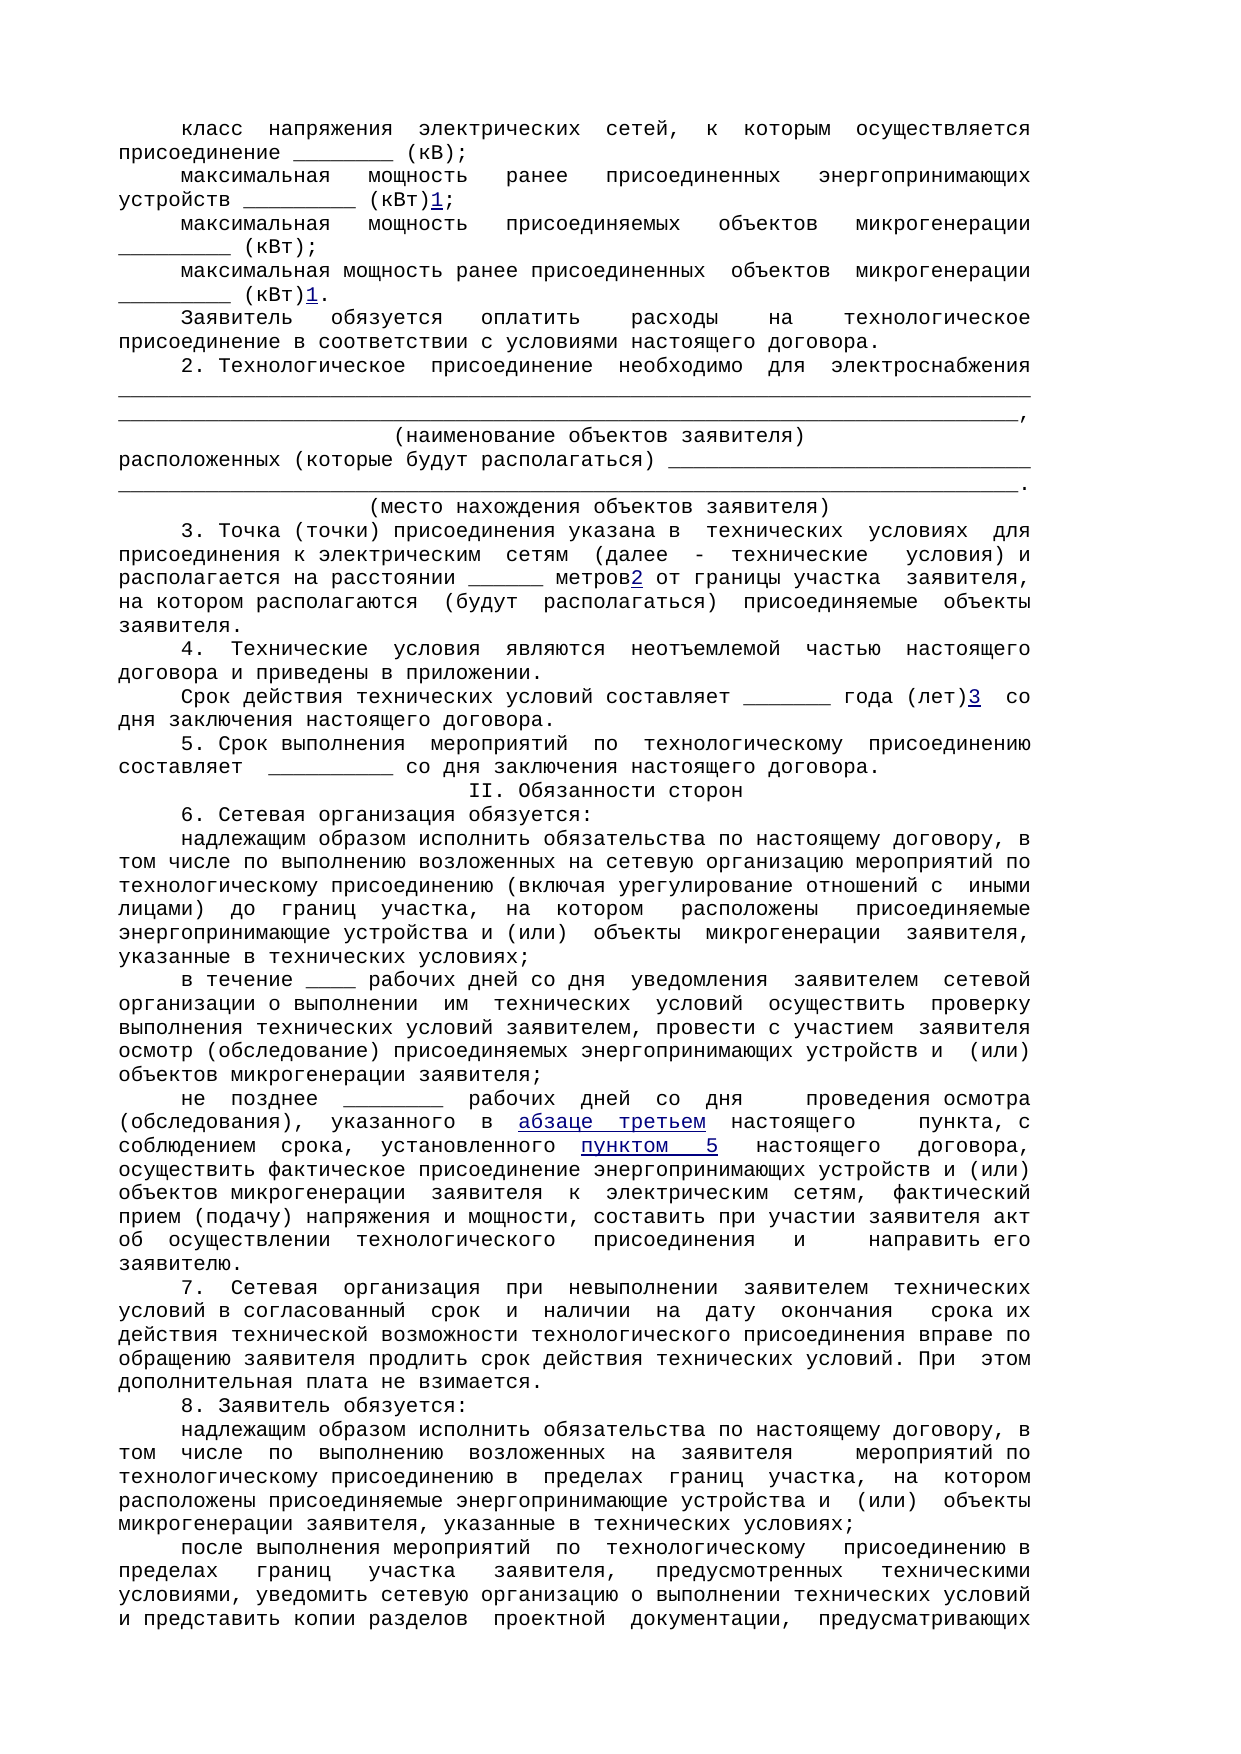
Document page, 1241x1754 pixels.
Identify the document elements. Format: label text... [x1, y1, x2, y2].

text и представить копии разделов проектной документации, предусматривающих [118, 1608, 1122, 1631]
text технологическому присоединению в пределах границ участка, на котором [118, 1466, 1122, 1489]
text ________________________________________________________________________, [118, 402, 1122, 426]
text _________ (кВт); [118, 236, 1122, 260]
text осуществить фактическое присоединение энергопринимающих устройств и (или) [118, 1158, 1122, 1182]
text условиями, уведомить сетевую организацию о выполнении технических условий [118, 1584, 1122, 1608]
text максимальная мощность ранее присоединенных энергопринимающих [118, 165, 1122, 189]
text в течение ____ рабочих дней со дня уведомления заявителем сетевой [118, 969, 1122, 993]
text договора и приведены в приложении. [118, 662, 1122, 686]
text максимальная мощность присоединяемых объектов микрогенерации [118, 213, 1122, 236]
text прием (подачу) напряжения и мощности, составить при участии заявителя акт [118, 1206, 1122, 1229]
text максимальная мощность ранее присоединенных объектов микрогенерации [118, 260, 1122, 284]
text выполнения технических условий заявителем, провести с участием заявителя [118, 1017, 1122, 1040]
text 7. Сетевая организация при невыполнении заявителем технических [118, 1277, 1122, 1300]
text располагается на расстоянии ______ метров2 от границы участка заявителя, [118, 567, 1122, 591]
text составляет __________ со дня заключения настоящего договора. [118, 757, 1122, 780]
text дополнительная плата не взимается. [118, 1371, 1122, 1395]
text объектов микрогенерации заявителя к электрическим сетям, фактический [118, 1182, 1122, 1206]
text класс напряжения электрических сетей, к которым осуществляется [118, 118, 1122, 142]
text (наименование объектов заявителя) [118, 426, 1122, 449]
text присоединения к электрическим сетям (далее - технические условия) и [118, 544, 1122, 567]
text не позднее ________ рабочих дней со дня проведения осмотра [118, 1088, 1122, 1111]
text Заявитель обязуется оплатить расходы на технологическое [118, 307, 1122, 331]
text энергопринимающие устройства и (или) объекты микрогенерации заявителя, [118, 922, 1122, 946]
text заявителя. [118, 615, 1122, 638]
text действия технической возможности технологического присоединения вправе по [118, 1324, 1122, 1348]
text объектов микрогенерации заявителя; [118, 1064, 1122, 1088]
text надлежащим образом исполнить обязательства по настоящему договору, в [118, 827, 1122, 851]
text 8. Заявитель обязуется: [118, 1395, 1122, 1419]
text присоединение ________ (кВ); [118, 142, 1122, 165]
text организации о выполнении им технических условий осуществить проверку [118, 993, 1122, 1017]
text об осуществлении технологического присоединения и направить его [118, 1229, 1122, 1253]
text том числе по выполнению возложенных на сетевую организацию мероприятий по [118, 851, 1122, 875]
text 4. Технические условия являются неотъемлемой частью настоящего [118, 638, 1122, 662]
text после выполнения мероприятий по технологическому присоединению в [118, 1537, 1122, 1561]
text надлежащим образом исполнить обязательства по настоящему договору, в [118, 1419, 1122, 1442]
text соблюдением срока, установленного пунктом 5 настоящего договора, [118, 1135, 1122, 1158]
text 6. Сетевая организация обязуется: [118, 804, 1122, 827]
text _________________________________________________________________________ [118, 378, 1122, 402]
text _________ (кВт)1. [118, 284, 1122, 307]
text ________________________________________________________________________. [118, 473, 1122, 496]
text микрогенерации заявителя, указанные в технических условиях; [118, 1513, 1122, 1537]
text (место нахождения объектов заявителя) [118, 496, 1122, 520]
text расположенных (которые будут располагаться) _____________________________ [118, 449, 1122, 473]
text 5. Срок выполнения мероприятий по технологическому присоединению [118, 733, 1122, 757]
text условий в согласованный срок и наличии на дату окончания срока их [118, 1300, 1122, 1324]
text (обследования), указанного в абзаце третьем настоящего пункта, с [118, 1111, 1122, 1135]
text лицами) до границ участка, на котором расположены присоединяемые [118, 898, 1122, 922]
text пределах границ участка заявителя, предусмотренных техническими [118, 1561, 1122, 1584]
text 3. Точка (точки) присоединения указана в технических условиях для [118, 520, 1122, 544]
text 2. Технологическое присоединение необходимо для электроснабжения [118, 354, 1122, 378]
text присоединение в соответствии с условиями настоящего договора. [118, 331, 1122, 354]
text расположены присоединяемые энергопринимающие устройства и (или) объекты [118, 1489, 1122, 1513]
text том числе по выполнению возложенных на заявителя мероприятий по [118, 1442, 1122, 1466]
text на котором располагаются (будут располагаться) присоединяемые объекты [118, 591, 1122, 615]
text заявителю. [118, 1253, 1122, 1277]
text обращению заявителя продлить срок действия технических условий. При этом [118, 1348, 1122, 1371]
text указанные в технических условиях; [118, 946, 1122, 969]
text технологическому присоединению (включая урегулирование отношений с иными [118, 875, 1122, 898]
text осмотр (обследование) присоединяемых энергопринимающих устройств и (или) [118, 1040, 1122, 1064]
text устройств _________ (кВт)1; [118, 189, 1122, 213]
text II. Обязанности сторон [118, 780, 1122, 804]
text Срок действия технических условий составляет _______ года (лет)3 со [118, 686, 1122, 709]
text дня заключения настоящего договора. [118, 709, 1122, 733]
